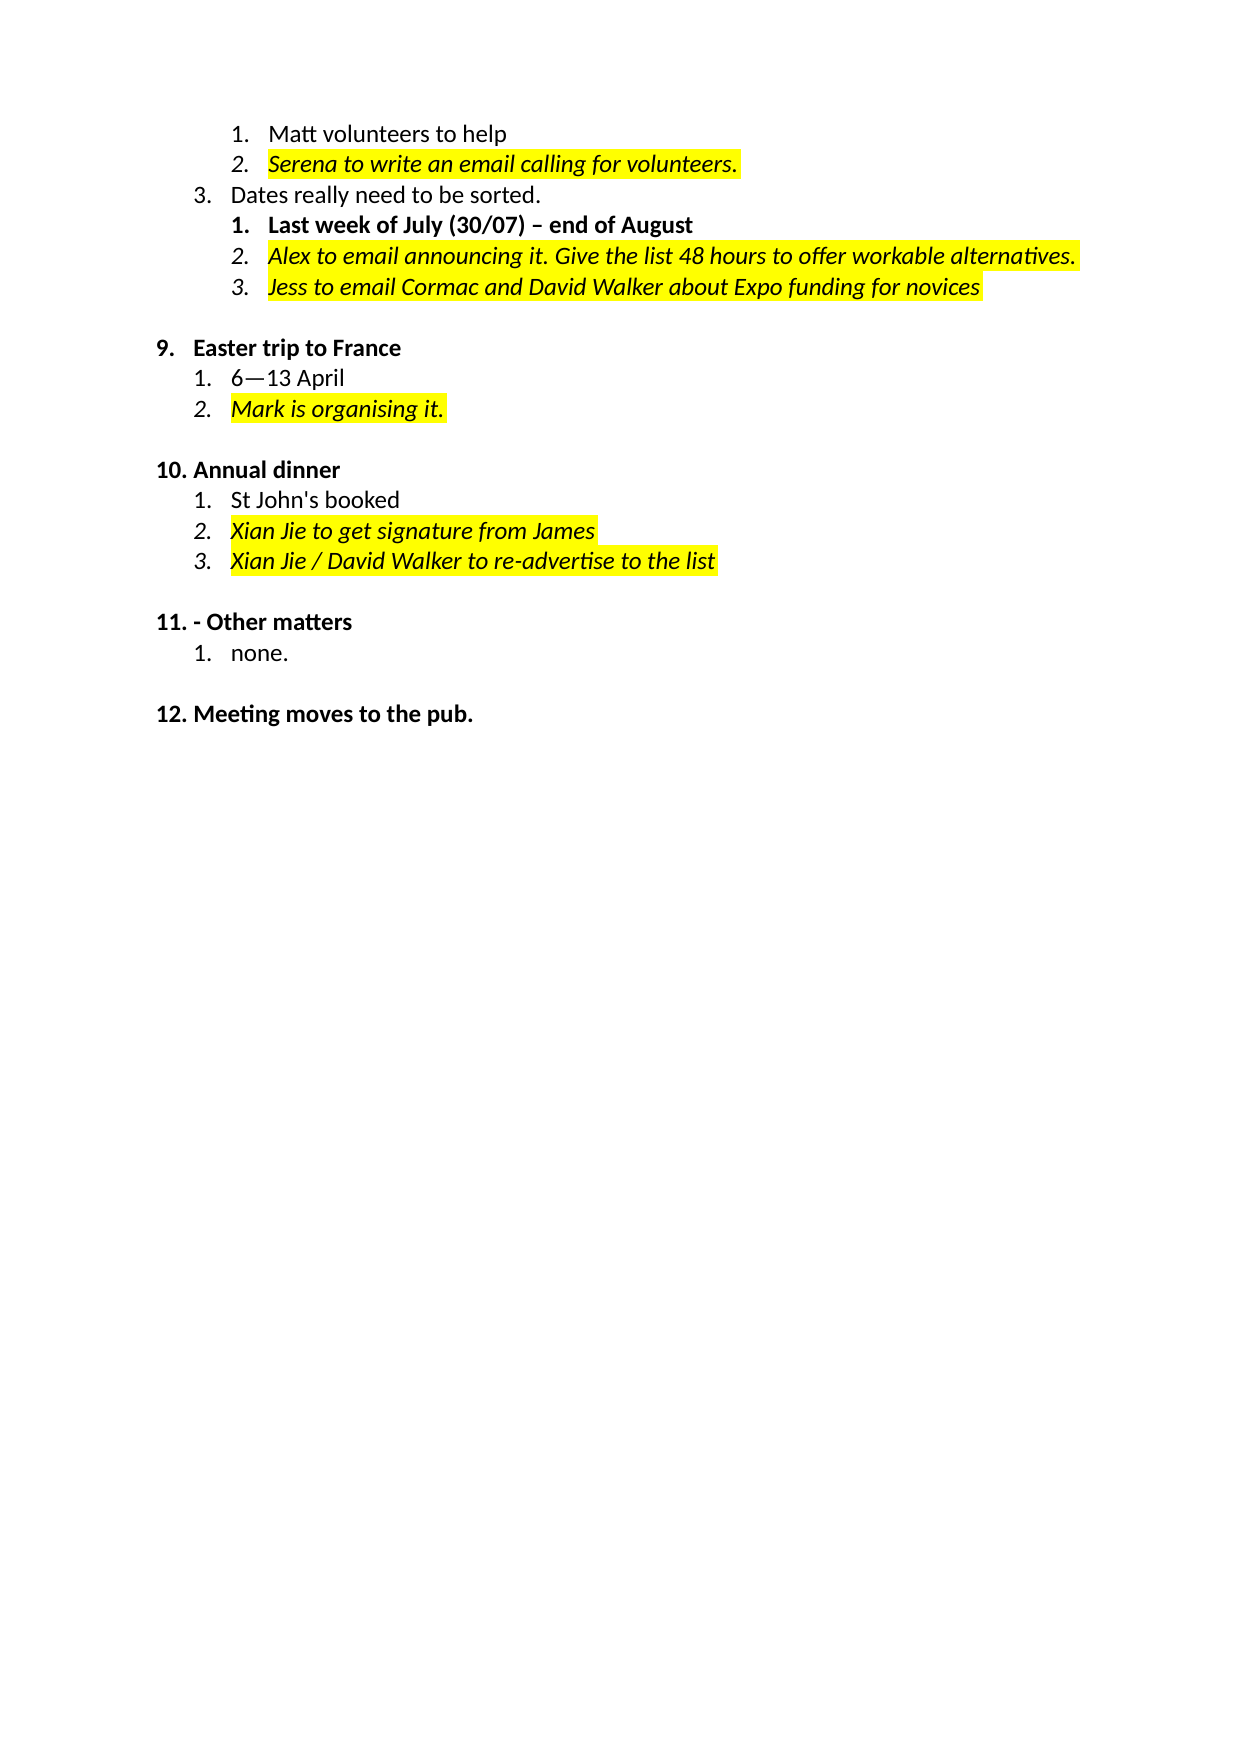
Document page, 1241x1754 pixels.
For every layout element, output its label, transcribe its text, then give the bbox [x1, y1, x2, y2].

list Matt volunteers to help [231, 118, 1122, 149]
list Annual dinner [156, 454, 1122, 484]
list none. [193, 637, 1122, 667]
list Jess to email Cormac and David Walker about Expo funding for novices [231, 271, 1122, 301]
list Easter trip to France [156, 332, 1122, 362]
list 6—13 April [193, 362, 1122, 393]
list St John's booked [193, 484, 1122, 515]
list Alex to email announcing it. Give the list 48 hours to offer workable alternatives. [231, 240, 1122, 271]
list Last week of July (30/07) – end of August [231, 210, 1122, 240]
list - Other matters [156, 606, 1122, 637]
list Dates really need to be sorted. [193, 179, 1122, 210]
list Serena to write an email calling for volunteers. [231, 149, 1122, 179]
list Xian Jie to get signature from James [193, 515, 1122, 545]
list Mark is organising it. [193, 393, 1122, 423]
list Xian Jie / David Walker to re-advertise to the list [193, 545, 1122, 576]
list Meeting moves to the pub. [156, 698, 1122, 728]
